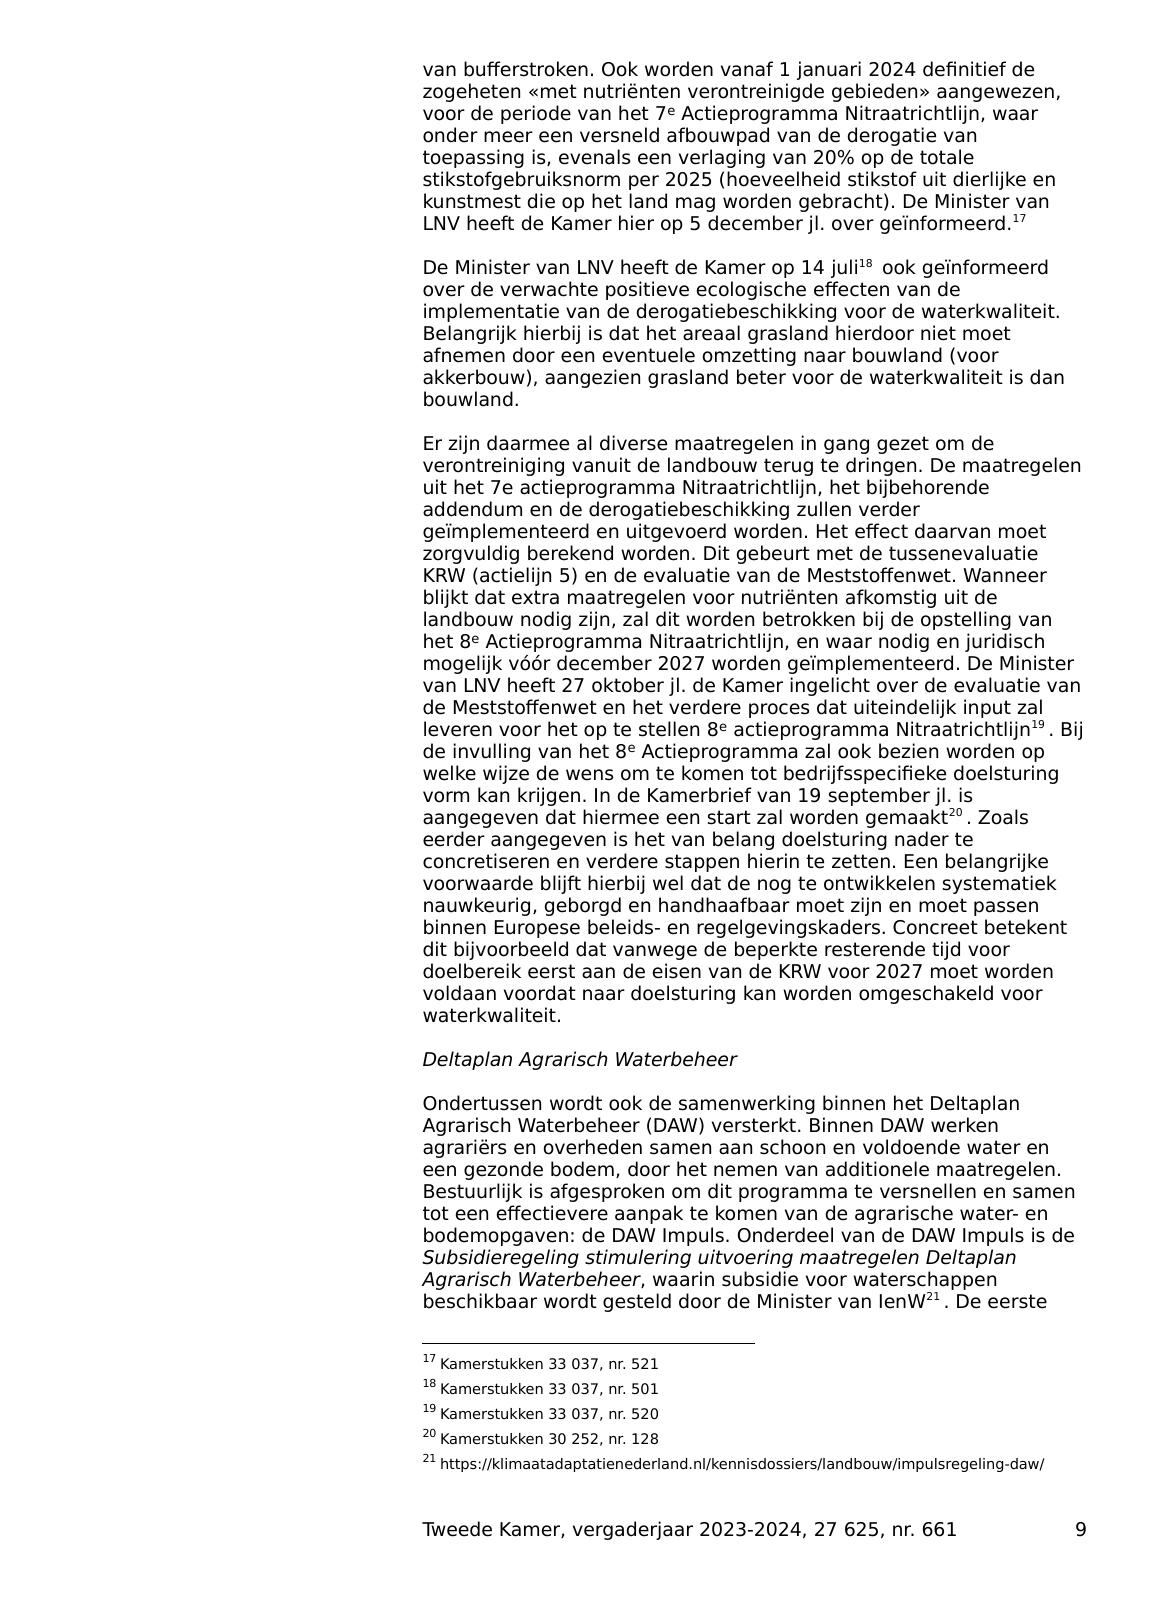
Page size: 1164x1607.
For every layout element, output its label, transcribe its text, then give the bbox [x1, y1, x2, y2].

text https://klimaatadaptatienederland.nl/kennisdossiers/landbouw/impulsregeling-daw/ [422, 1452, 1087, 1474]
text Kamerstukken 33 037, nr. 521 [422, 1352, 1087, 1374]
text Kamerstukken 33 037, nr. 501 [422, 1377, 1087, 1399]
text Ondertussen wordt ook de samenwerking binnen het Deltaplan Agrarisch Waterbeheer (DAW) versterkt. Binnen DAW werken agrariërs en overheden samen aan schoon en voldoende water en een gezonde bodem, door het nemen van additionele maatregelen. Bestuurlijk is afgesproken om dit programma te versnellen en samen tot een effectievere aanpak te komen van de agrarische water- en bodemopgaven: de DAW Impuls. Onderdeel van de DAW Impuls is de Subsidieregeling stimulering uitvoering maatregelen Deltaplan Agrarisch Waterbeheer, waarin subsidie voor waterschappen beschikbaar wordt gesteld door de Minister van IenW. De eerste aanvragen voor projecten zijn inmiddels ontvangen en meer nieuwe aanvragen zijn in voorbereiding. De DAW partners, waaronder de Land- en Tuinbouw Organisatie Nederland en de waterschappen, zijn actief in de regio om samen met de agrarische sector aanvullende projecten te initiëren. [422, 1093, 1087, 1313]
text De Minister van LNV heeft de Kamer op 14 juli ook geïnformeerd over de verwachte positieve ecologische effecten van de implementatie van de derogatiebeschikking voor de waterkwaliteit. Belangrijk hierbij is dat het areaal grasland hierdoor niet moet afnemen door een eventuele omzetting naar bouwland (voor akkerbouw), aangezien grasland beter voor de waterkwaliteit is dan bouwland. [422, 257, 1087, 411]
text Kamerstukken 33 037, nr. 520 [422, 1402, 1087, 1424]
text Kamerstukken 30 252, nr. 128 [422, 1427, 1087, 1449]
subtitle Deltaplan Agrarisch Waterbeheer [422, 1049, 1087, 1071]
text van bufferstroken. Ook worden vanaf 1 januari 2024 definitief de zogeheten «met nutriënten verontreinigde gebieden» aangewezen, voor de periode van het 7e Actieprogramma Nitraatrichtlijn, waar onder meer een versneld afbouwpad van de derogatie van toepassing is, evenals een verlaging van 20% op de totale stikstofgebruiksnorm per 2025 (hoeveelheid stikstof uit dierlijke en kunstmest die op het land mag worden gebracht). De Minister van LNV heeft de Kamer hier op 5 december jl. over geïnformeerd. [422, 59, 1087, 235]
text Er zijn daarmee al diverse maatregelen in gang gezet om de verontreiniging vanuit de landbouw terug te dringen. De maatregelen uit het 7e actieprogramma Nitraatrichtlijn, het bijbehorende addendum en de derogatiebeschikking zullen verder geïmplementeerd en uitgevoerd worden. Het effect daarvan moet zorgvuldig berekend worden. Dit gebeurt met de tussenevaluatie KRW (actielijn 5) en de evaluatie van de Meststoffenwet. Wanneer blijkt dat extra maatregelen voor nutriënten afkomstig uit de landbouw nodig zijn, zal dit worden betrokken bij de opstelling van het 8e Actieprogramma Nitraatrichtlijn, en waar nodig en juridisch mogelijk vóór december 2027 worden geïmplementeerd. De Minister van LNV heeft 27 oktober jl. de Kamer ingelicht over de evaluatie van de Meststoffenwet en het verdere proces dat uiteindelijk input zal leveren voor het op te stellen 8e actieprogramma Nitraatrichtlijn. Bij de invulling van het 8e Actieprogramma zal ook bezien worden op welke wijze de wens om te komen tot bedrijfsspecifieke doelsturing vorm kan krijgen. In de Kamerbrief van 19 september jl. is aangegeven dat hiermee een start zal worden gemaakt. Zoals eerder aangegeven is het van belang doelsturing nader te concretiseren en verdere stappen hierin te zetten. Een belangrijke voorwaarde blijft hierbij wel dat de nog te ontwikkelen systematiek nauwkeurig, geborgd en handhaafbaar moet zijn en moet passen binnen Europese beleids- en regelgevingskaders. Concreet betekent dit bijvoorbeeld dat vanwege de beperkte resterende tijd voor doelbereik eerst aan de eisen van de KRW voor 2027 moet worden voldaan voordat naar doelsturing kan worden omgeschakeld voor waterkwaliteit. [422, 433, 1087, 1027]
